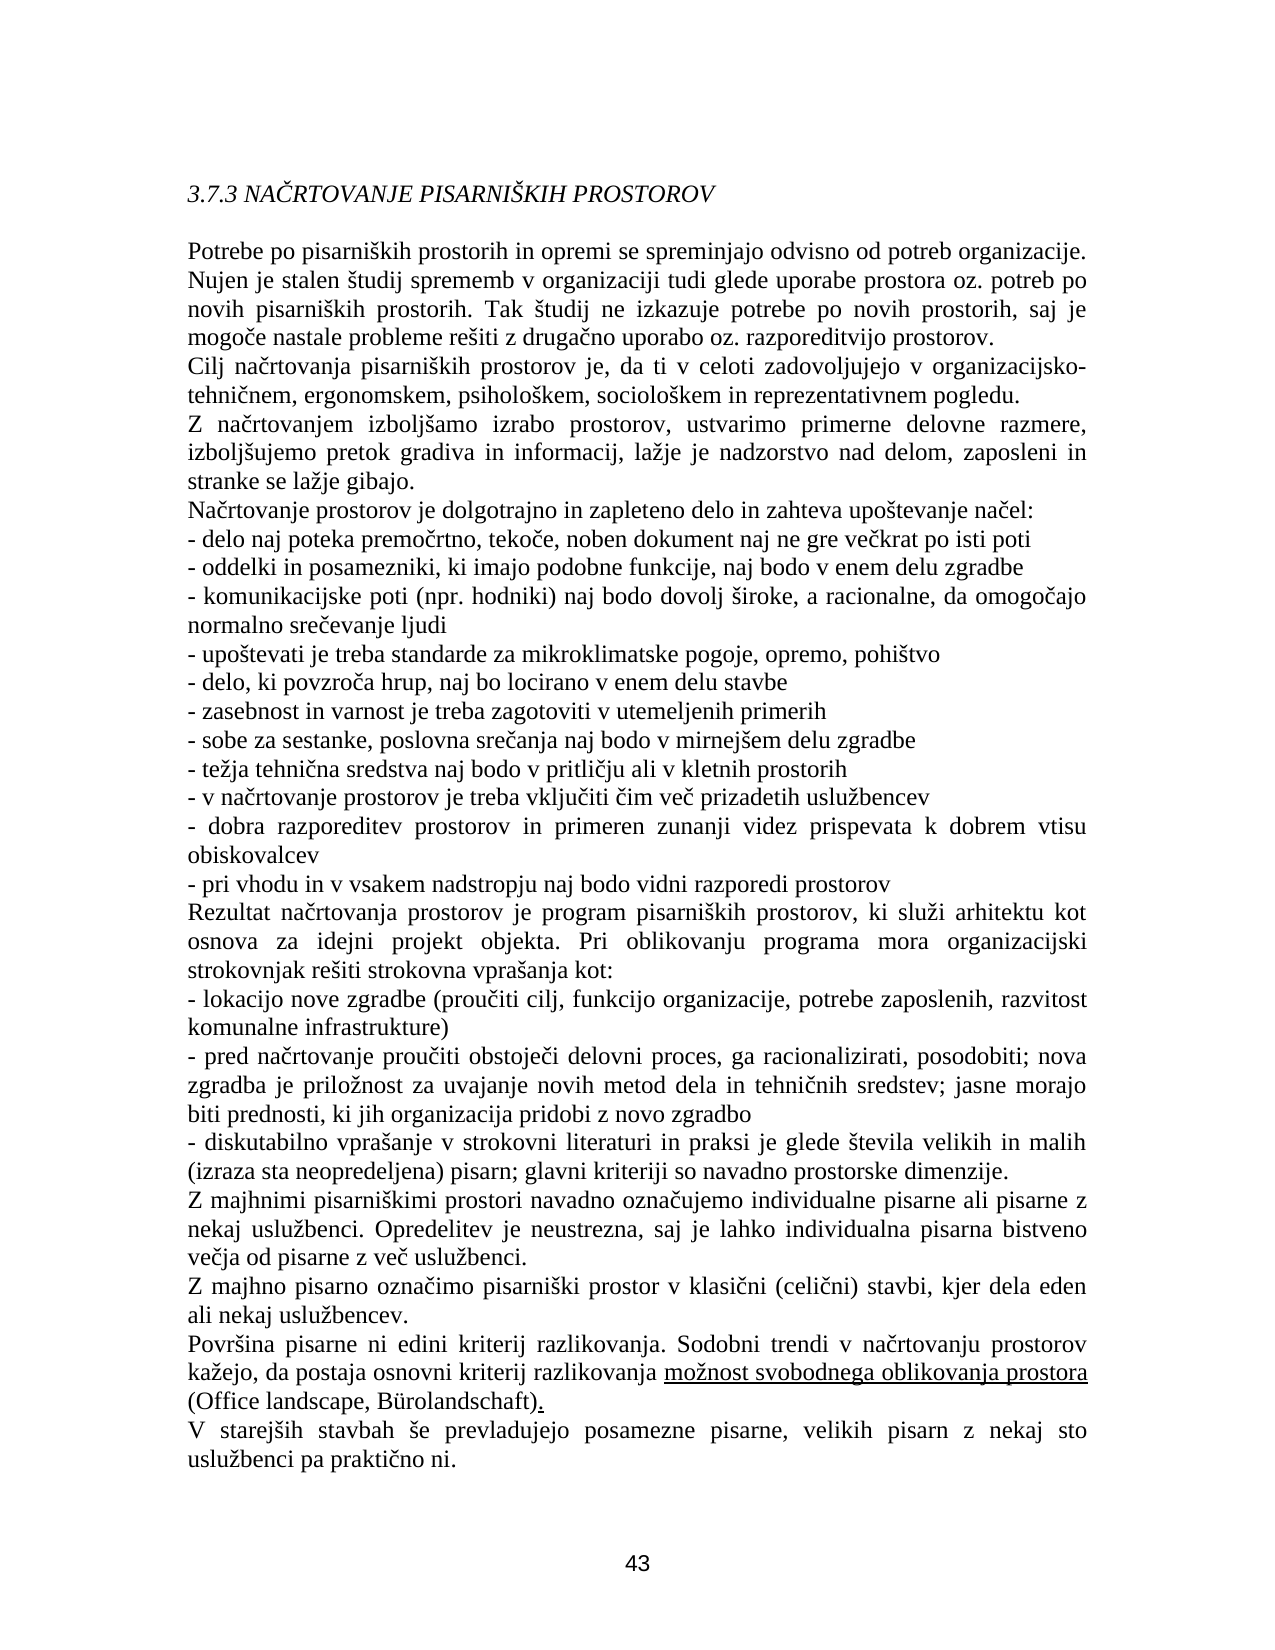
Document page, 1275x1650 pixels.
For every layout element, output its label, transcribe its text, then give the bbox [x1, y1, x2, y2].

text Z načrtovanjem izboljšamo izrabo prostorov, ustvarimo primerne delovne razmere, izboljšujemo pretok gradiva in informacij, lažje je nadzorstvo nad delom, zaposleni in stranke se lažje gibajo. [187, 409, 1088, 495]
text Z majhno pisarno označimo pisarniški prostor v klasični (celični) stavbi, kjer dela eden ali nekaj uslužbencev. [187, 1271, 1088, 1329]
text Načrtovanje prostorov je dolgotrajno in zapleteno delo in zahteva upoštevanje načel: [187, 495, 1088, 524]
text Rezultat načrtovanja prostorov je program pisarniških prostorov, ki služi arhitektu kot osnova za idejni projekt objekta. Pri oblikovanju programa mora organizacijski strokovnjak rešiti strokovna vprašanja kot: [187, 897, 1088, 984]
text - diskutabilno vprašanje v strokovni literaturi in praksi je glede števila velikih in malih (izraza sta neopredeljena) pisarn; glavni kriteriji so navadno prostorske dimenzije. [187, 1127, 1088, 1185]
text - delo, ki povzroča hrup, naj bo locirano v enem delu stavbe [187, 667, 1088, 696]
text - težja tehnična sredstva naj bodo v pritličju ali v kletnih prostorih [187, 754, 1088, 782]
subtitle 3.7.3 NAČRTOVANJE PISARNIŠKIH PROSTOROV [187, 179, 1088, 207]
text - delo naj poteka premočrtno, tekoče, noben dokument naj ne gre večkrat po isti poti [187, 524, 1088, 552]
text Cilj načrtovanja pisarniških prostorov je, da ti v celoti zadovoljujejo v organizacijsko-tehničnem, ergonomskem, psihološkem, sociološkem in reprezentativnem pogledu. [187, 351, 1088, 409]
text - upoštevati je treba standarde za mikroklimatske pogoje, opremo, pohištvo [187, 639, 1088, 667]
text - zasebnost in varnost je treba zagotoviti v utemeljenih primerih [187, 696, 1088, 725]
text Površina pisarne ni edini kriterij razlikovanja. Sodobni trendi v načrtovanju prostorov kažejo, da postaja osnovni kriterij razlikovanja možnost svobodnega oblikovanja prostora (Office landscape, Bürolandschaft). [187, 1329, 1088, 1415]
text - pred načrtovanje proučiti obstoječi delovni proces, ga racionalizirati, posodobiti; nova zgradba je priložnost za uvajanje novih metod dela in tehničnih sredstev; jasne morajo biti prednosti, ki jih organizacija pridobi z novo zgradbo [187, 1041, 1088, 1127]
text - dobra razporeditev prostorov in primeren zunanji videz prispevata k dobrem vtisu obiskovalcev [187, 811, 1088, 869]
text - sobe za sestanke, poslovna srečanja naj bodo v mirnejšem delu zgradbe [187, 725, 1088, 754]
text - v načrtovanje prostorov je treba vključiti čim več prizadetih uslužbencev [187, 782, 1088, 811]
text - komunikacijske poti (npr. hodniki) naj bodo dovolj široke, a racionalne, da omogočajo normalno srečevanje ljudi [187, 581, 1088, 639]
text - pri vhodu in v vsakem nadstropju naj bodo vidni razporedi prostorov [187, 869, 1088, 897]
text Potrebe po pisarniških prostorih in opremi se spreminjajo odvisno od potreb organizacije. Nujen je stalen študij sprememb v organizaciji tudi glede uporabe prostora oz. potreb po novih pisarniških prostorih. Tak študij ne izkazuje potrebe po novih prostorih, saj je mogoče nastale probleme rešiti z drugačno uporabo oz. razporeditvijo prostorov. [187, 236, 1088, 351]
text Z majhnimi pisarniškimi prostori navadno označujemo individualne pisarne ali pisarne z nekaj uslužbenci. Opredelitev je neustrezna, saj je lahko individualna pisarna bistveno večja od pisarne z več uslužbenci. [187, 1185, 1088, 1271]
text - oddelki in posamezniki, ki imajo podobne funkcije, naj bodo v enem delu zgradbe [187, 552, 1088, 581]
text - lokacijo nove zgradbe (proučiti cilj, funkcijo organizacije, potrebe zaposlenih, razvitost komunalne infrastrukture) [187, 984, 1088, 1041]
text V starejših stavbah še prevladujejo posamezne pisarne, velikih pisarn z nekaj sto uslužbenci pa praktično ni. [187, 1415, 1088, 1472]
